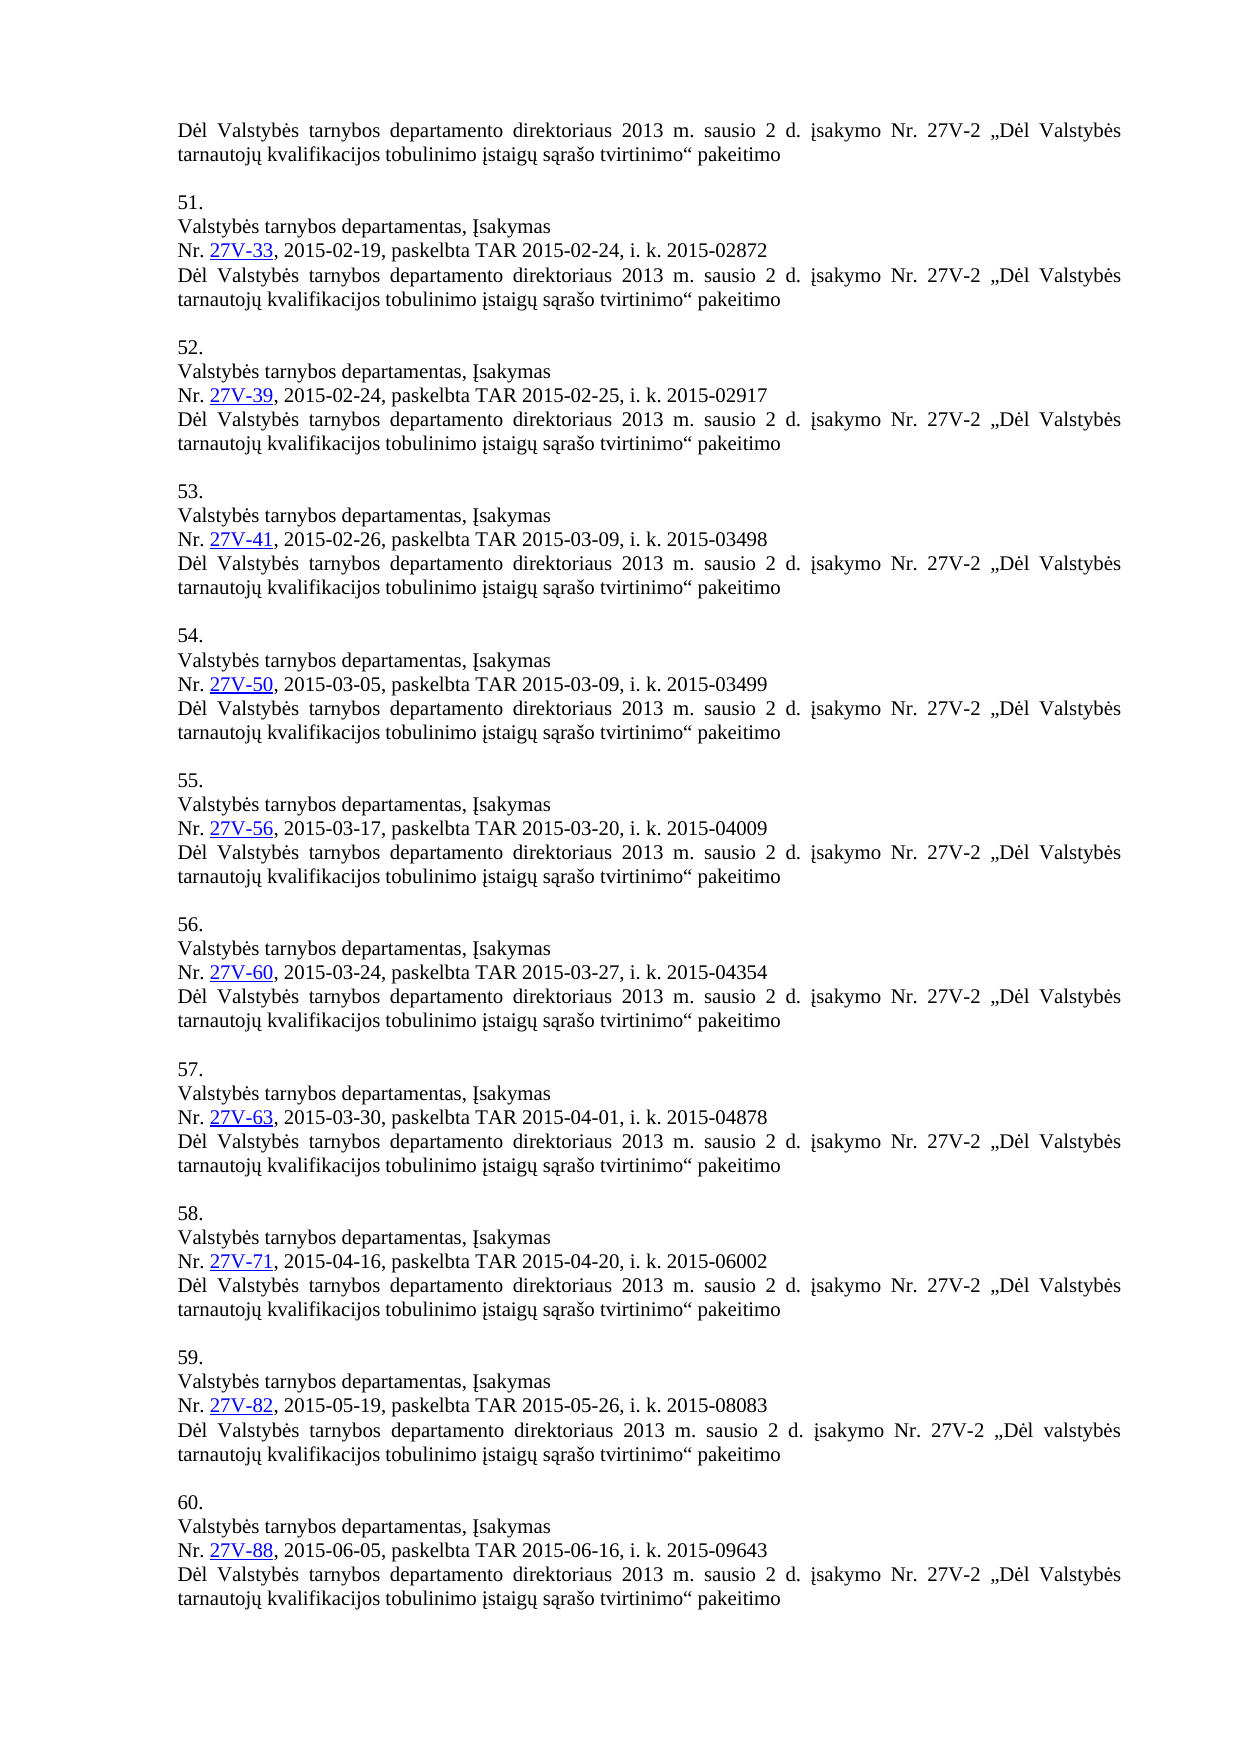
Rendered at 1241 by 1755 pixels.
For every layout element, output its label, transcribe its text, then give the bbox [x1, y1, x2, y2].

text Valstybės tarnybos departamentas, Įsakymas [177, 1514, 1122, 1538]
text Nr. 27V-63, 2015-03-30, paskelbta TAR 2015-04-01, i. k. 2015-04878 [177, 1105, 1122, 1129]
text 57. [177, 1057, 1122, 1081]
text Nr. 27V-39, 2015-02-24, paskelbta TAR 2015-02-25, i. k. 2015-02917 [177, 383, 1122, 407]
text Nr. 27V-71, 2015-04-16, paskelbta TAR 2015-04-20, i. k. 2015-06002 [177, 1249, 1122, 1273]
text Nr. 27V-50, 2015-03-05, paskelbta TAR 2015-03-09, i. k. 2015-03499 [177, 672, 1122, 696]
text 60. [177, 1490, 1122, 1514]
text Dėl Valstybės tarnybos departamento direktoriaus 2013 m. sausio 2 d. įsakymo Nr. 27V-2 „Dėl Valstybės tarnautojų kvalifikacijos tobulinimo įstaigų sąrašo tvirtinimo“ pakeitimo [177, 118, 1122, 166]
text Nr. 27V-56, 2015-03-17, paskelbta TAR 2015-03-20, i. k. 2015-04009 [177, 816, 1122, 840]
text Valstybės tarnybos departamentas, Įsakymas [177, 503, 1122, 527]
text Dėl Valstybės tarnybos departamento direktoriaus 2013 m. sausio 2 d. įsakymo Nr. 27V-2 „Dėl Valstybės tarnautojų kvalifikacijos tobulinimo įstaigų sąrašo tvirtinimo“ pakeitimo [177, 840, 1122, 888]
text Valstybės tarnybos departamentas, Įsakymas [177, 792, 1122, 816]
text 54. [177, 623, 1122, 647]
text Dėl Valstybės tarnybos departamento direktoriaus 2013 m. sausio 2 d. įsakymo Nr. 27V-2 „Dėl Valstybės tarnautojų kvalifikacijos tobulinimo įstaigų sąrašo tvirtinimo“ pakeitimo [177, 1562, 1122, 1610]
text Valstybės tarnybos departamentas, Įsakymas [177, 359, 1122, 383]
text Valstybės tarnybos departamentas, Įsakymas [177, 1369, 1122, 1393]
text Dėl Valstybės tarnybos departamento direktoriaus 2013 m. sausio 2 d. įsakymo Nr. 27V-2 „Dėl Valstybės tarnautojų kvalifikacijos tobulinimo įstaigų sąrašo tvirtinimo“ pakeitimo [177, 696, 1122, 744]
text Valstybės tarnybos departamentas, Įsakymas [177, 647, 1122, 672]
text 53. [177, 479, 1122, 503]
text 51. [177, 190, 1122, 214]
text Dėl Valstybės tarnybos departamento direktoriaus 2013 m. sausio 2 d. įsakymo Nr. 27V-2 „Dėl Valstybės tarnautojų kvalifikacijos tobulinimo įstaigų sąrašo tvirtinimo“ pakeitimo [177, 1273, 1122, 1321]
text Valstybės tarnybos departamentas, Įsakymas [177, 1081, 1122, 1105]
text 59. [177, 1345, 1122, 1369]
text Dėl Valstybės tarnybos departamento direktoriaus 2013 m. sausio 2 d. įsakymo Nr. 27V-2 „Dėl Valstybės tarnautojų kvalifikacijos tobulinimo įstaigų sąrašo tvirtinimo“ pakeitimo [177, 1129, 1122, 1177]
text Dėl Valstybės tarnybos departamento direktoriaus 2013 m. sausio 2 d. įsakymo Nr. 27V-2 „Dėl Valstybės tarnautojų kvalifikacijos tobulinimo įstaigų sąrašo tvirtinimo“ pakeitimo [177, 551, 1122, 599]
text Dėl Valstybės tarnybos departamento direktoriaus 2013 m. sausio 2 d. įsakymo Nr. 27V-2 „Dėl valstybės tarnautojų kvalifikacijos tobulinimo įstaigų sąrašo tvirtinimo“ pakeitimo [177, 1417, 1122, 1466]
text Dėl Valstybės tarnybos departamento direktoriaus 2013 m. sausio 2 d. įsakymo Nr. 27V-2 „Dėl Valstybės tarnautojų kvalifikacijos tobulinimo įstaigų sąrašo tvirtinimo“ pakeitimo [177, 262, 1122, 311]
text Dėl Valstybės tarnybos departamento direktoriaus 2013 m. sausio 2 d. įsakymo Nr. 27V-2 „Dėl Valstybės tarnautojų kvalifikacijos tobulinimo įstaigų sąrašo tvirtinimo“ pakeitimo [177, 407, 1122, 455]
text 56. [177, 912, 1122, 936]
text Nr. 27V-88, 2015-06-05, paskelbta TAR 2015-06-16, i. k. 2015-09643 [177, 1538, 1122, 1562]
text Nr. 27V-60, 2015-03-24, paskelbta TAR 2015-03-27, i. k. 2015-04354 [177, 960, 1122, 984]
text Nr. 27V-33, 2015-02-19, paskelbta TAR 2015-02-24, i. k. 2015-02872 [177, 238, 1122, 262]
text Valstybės tarnybos departamentas, Įsakymas [177, 1225, 1122, 1249]
text 58. [177, 1201, 1122, 1225]
text 55. [177, 768, 1122, 792]
text Valstybės tarnybos departamentas, Įsakymas [177, 214, 1122, 238]
text 52. [177, 335, 1122, 359]
text Valstybės tarnybos departamentas, Įsakymas [177, 936, 1122, 960]
text Nr. 27V-41, 2015-02-26, paskelbta TAR 2015-03-09, i. k. 2015-03498 [177, 527, 1122, 551]
text Nr. 27V-82, 2015-05-19, paskelbta TAR 2015-05-26, i. k. 2015-08083 [177, 1393, 1122, 1417]
text Dėl Valstybės tarnybos departamento direktoriaus 2013 m. sausio 2 d. įsakymo Nr. 27V-2 „Dėl Valstybės tarnautojų kvalifikacijos tobulinimo įstaigų sąrašo tvirtinimo“ pakeitimo [177, 984, 1122, 1032]
